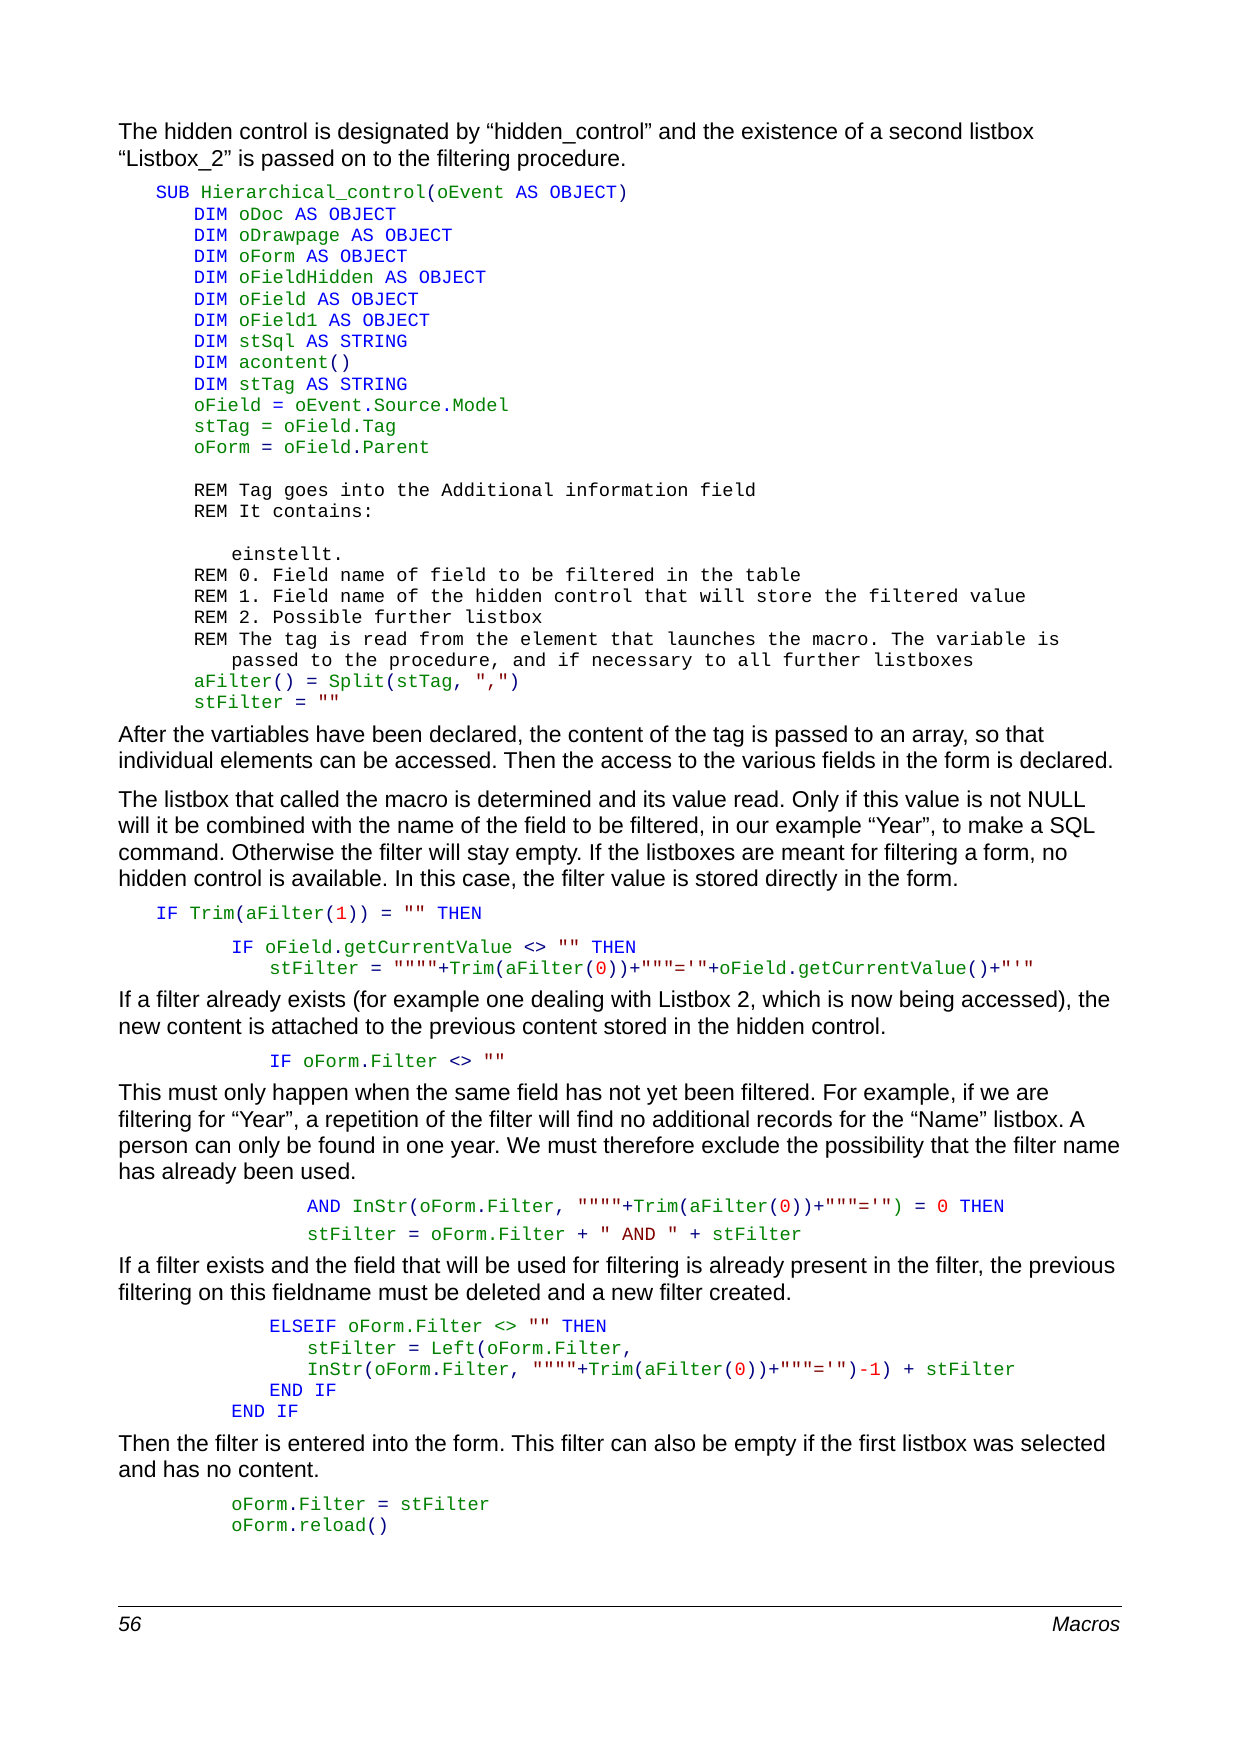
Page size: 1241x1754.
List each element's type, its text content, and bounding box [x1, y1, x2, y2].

text stFilter = "" [156, 693, 1122, 714]
text REM 0. Field name of field to be filtered in the table [156, 566, 1122, 587]
text This must only happen when the same field has not yet been filtered. For example, if we are filtering for “Year”, a repetition of the filter will find no additional records for the “Name” listbox. A person can only be found in one year. We must therefore exclude the possibility that the filter name has already been used. [118, 1079, 1122, 1184]
text InStr(oForm.Filter, """"+Trim(aFilter(0))+"""='")-1) + stFilter [156, 1360, 1122, 1381]
text aFilter() = Split(stTag, ",") [156, 672, 1122, 693]
text The hidden control is designated by “hidden_control” and the existence of a second listbox “Listbox_2” is passed on to the filtering procedure. [118, 118, 1122, 171]
text REM Tag goes into the Additional information field [156, 481, 1122, 502]
text IF oForm.Filter <> "" [156, 1052, 1122, 1073]
text If a filter exists and the field that will be used for filtering is already present in the filter, the previous filtering on this fieldname must be deleted and a new filter created. [118, 1252, 1122, 1305]
text AND InStr(oForm.Filter, """"+Trim(aFilter(0))+"""='") = 0 THEN [156, 1197, 1122, 1218]
text stFilter = Left(oForm.Filter, [156, 1338, 1122, 1360]
text stFilter = oForm.Filter + " AND " + stFilter [156, 1224, 1122, 1246]
text If a filter already exists (for example one dealing with Listbox 2, which is now being accessed), the new content is attached to the previous content stored in the hidden control. [118, 986, 1122, 1039]
text stFilter = """"+Trim(aFilter(0))+"""='"+oField.getCurrentValue()+"'" [156, 959, 1122, 980]
text END IF [156, 1381, 1122, 1402]
text stTag = oField.Tag [156, 417, 1122, 438]
text DIM oDrawpage AS OBJECT [156, 226, 1122, 247]
text REM 2. Possible further listbox [156, 608, 1122, 629]
text DIM oField AS OBJECT [156, 289, 1122, 311]
text oField = oEvent.Source.Model [156, 396, 1122, 417]
text passed to the procedure, and if necessary to all further listboxes [156, 651, 1122, 672]
text DIM stTag AS STRING [156, 374, 1122, 396]
text DIM oForm AS OBJECT [156, 247, 1122, 268]
text DIM oFieldHidden AS OBJECT [156, 268, 1122, 289]
text The listbox that called the macro is determined and its value read. Only if this value is not NULL will it be combined with the name of the field to be filtered, in our example “Year”, to make a SQL command. Otherwise the filter will stay empty. If the listboxes are meant for filtering a form, no hidden control is available. In this case, the filter value is stored directly in the form. [118, 786, 1122, 891]
text DIM stSql AS STRING [156, 332, 1122, 353]
text SUB Hierarchical_control(oEvent AS OBJECT) [156, 183, 1122, 204]
text IF oField.getCurrentValue <> "" THEN [156, 938, 1122, 959]
text oForm.Filter = stFilter [156, 1495, 1122, 1516]
text oForm.reload() [156, 1516, 1122, 1537]
text einstellt. [156, 544, 1122, 566]
text REM The tag is read from the element that launches the macro. The variable is [156, 629, 1122, 651]
text Then the filter is entered into the form. This filter can also be empty if the first listbox was selected and has no content. [118, 1430, 1122, 1482]
text DIM oField1 AS OBJECT [156, 311, 1122, 332]
text REM 1. Field name of the hidden control that will store the filtered value [156, 587, 1122, 608]
text After the vartiables have been declared, the content of the tag is passed to an array, so that individual elements can be accessed. Then the access to the various fields in the form is declared. [118, 721, 1122, 773]
text IF Trim(aFilter(1)) = "" THEN [118, 904, 1122, 925]
text ELSEIF oForm.Filter <> "" THEN [156, 1317, 1122, 1338]
text DIM acontent() [156, 353, 1122, 374]
text oForm = oField.Parent [156, 438, 1122, 459]
text REM It contains: [156, 502, 1122, 523]
text DIM oDoc AS OBJECT [156, 204, 1122, 226]
text END IF [156, 1402, 1122, 1423]
